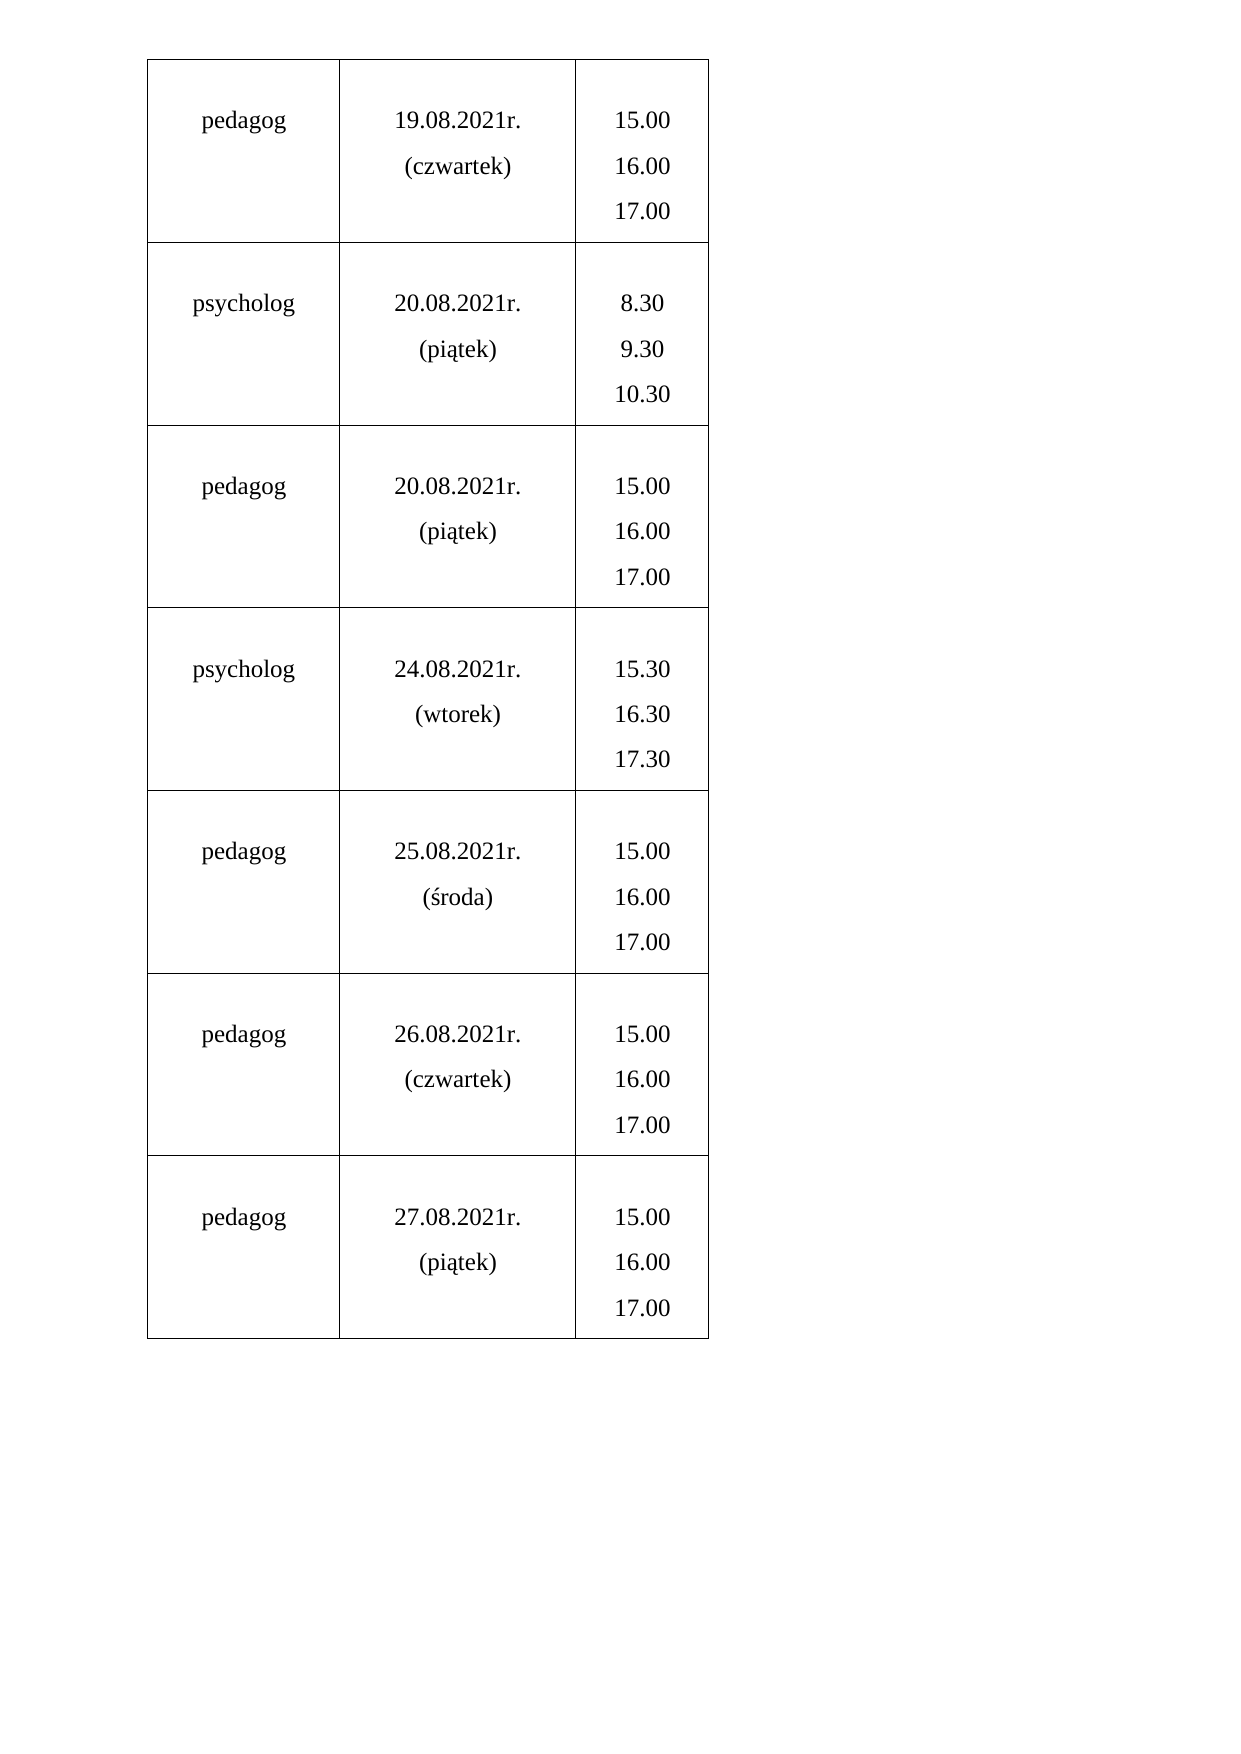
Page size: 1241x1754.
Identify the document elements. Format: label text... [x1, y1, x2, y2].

table_cell 27.08.2021r. (piątek) [340, 1156, 575, 1338]
table_cell 8.30 9.30 10.30 [576, 243, 708, 424]
table_cell 20.08.2021r. (piątek) [340, 426, 575, 607]
table_cell 15.00 16.00 17.00 [576, 426, 708, 607]
table_cell pedagog [148, 1156, 339, 1338]
table_cell psycholog [148, 243, 339, 424]
table_cell 15.00 16.00 17.00 [576, 1156, 708, 1338]
table_cell 15.00 16.00 17.00 [576, 974, 708, 1155]
table_cell 26.08.2021r. (czwartek) [340, 974, 575, 1155]
table_cell pedagog [148, 974, 339, 1155]
table_cell pedagog [148, 426, 339, 607]
table_cell 15.00 16.00 17.00 [576, 60, 708, 242]
table_cell 25.08.2021r. (środa) [340, 791, 575, 973]
table_cell pedagog [148, 60, 339, 242]
table_cell 15.30 16.30 17.30 [576, 608, 708, 790]
table_cell pedagog [148, 791, 339, 973]
table_cell 15.00 16.00 17.00 [576, 791, 708, 973]
table_cell 20.08.2021r. (piątek) [340, 243, 575, 424]
table_cell psycholog [148, 608, 339, 790]
table_cell 24.08.2021r. (wtorek) [340, 608, 575, 790]
table_cell 19.08.2021r. (czwartek) [340, 60, 575, 242]
